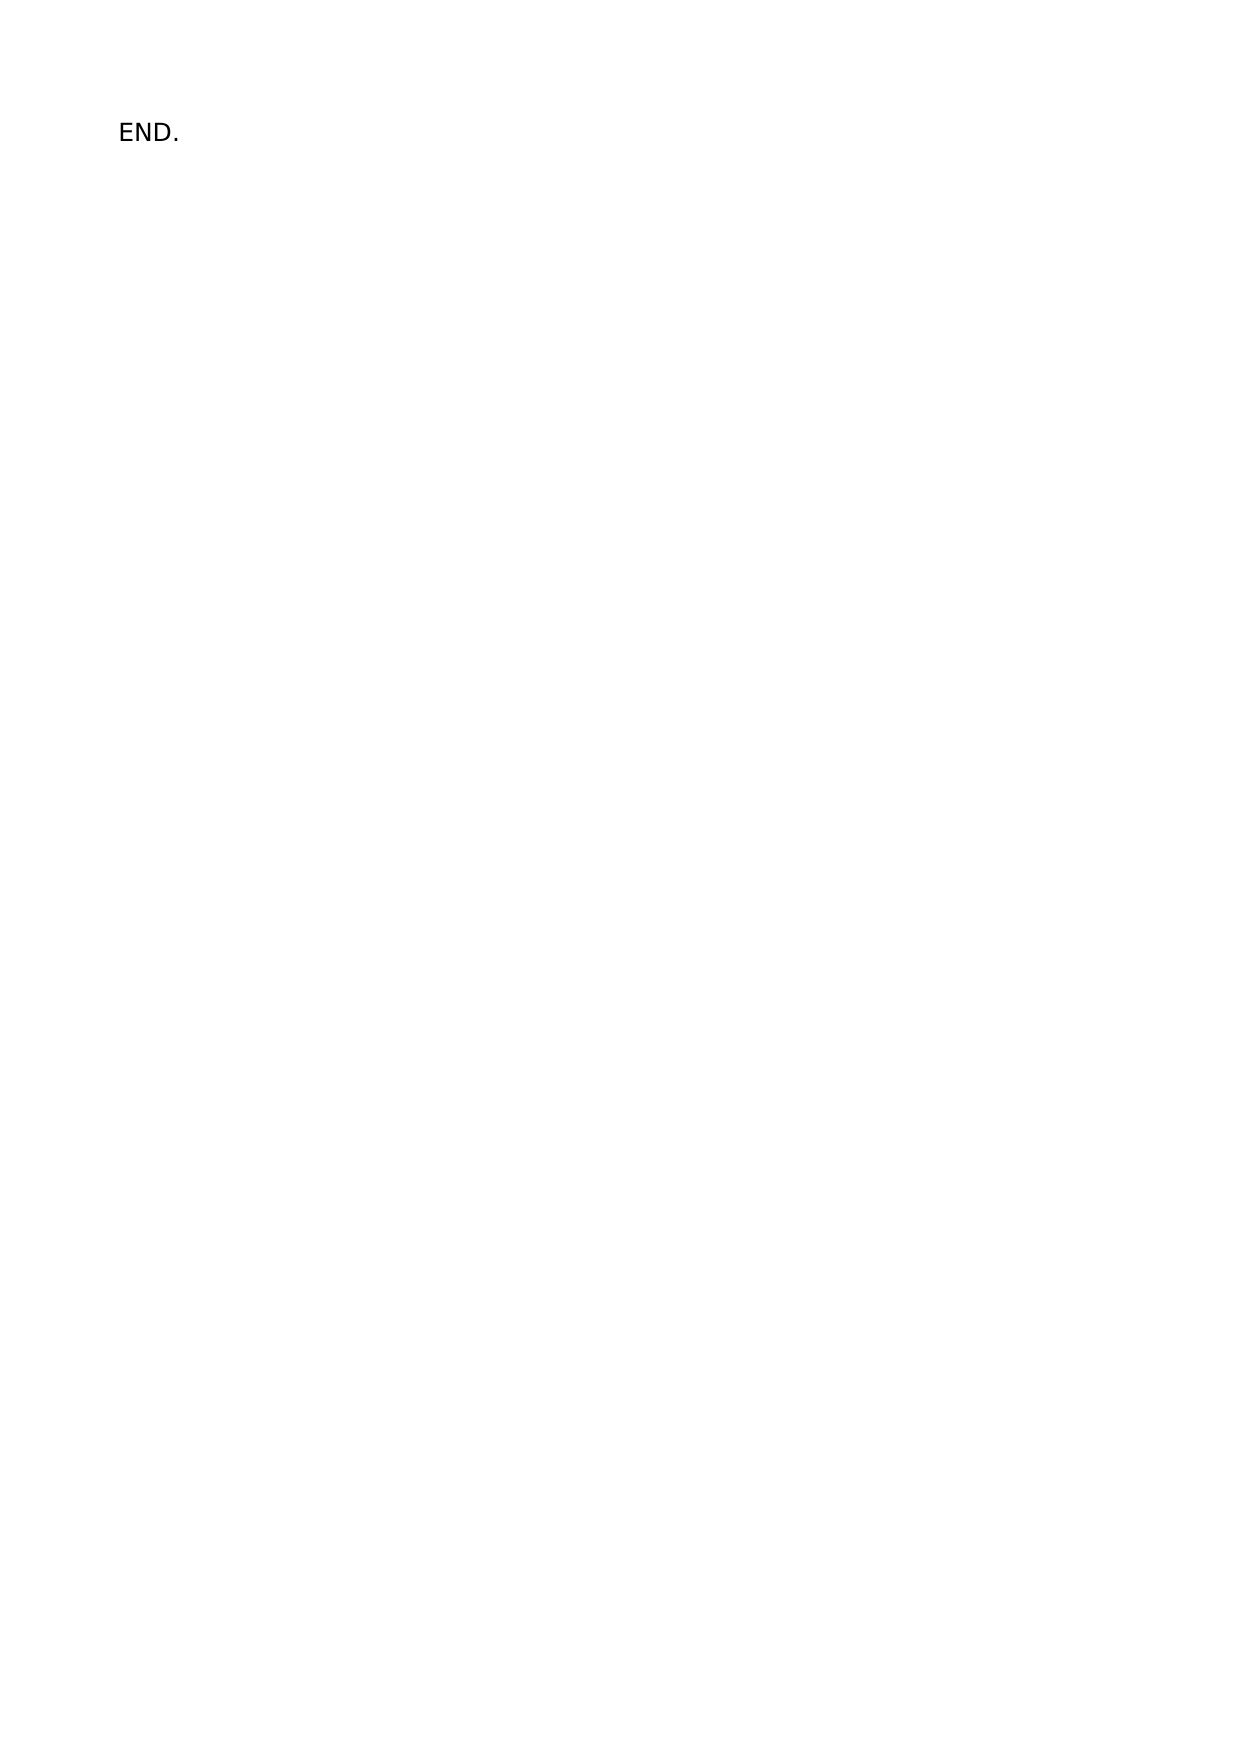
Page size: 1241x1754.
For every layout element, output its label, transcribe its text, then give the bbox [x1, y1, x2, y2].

text END. [118, 118, 1122, 147]
